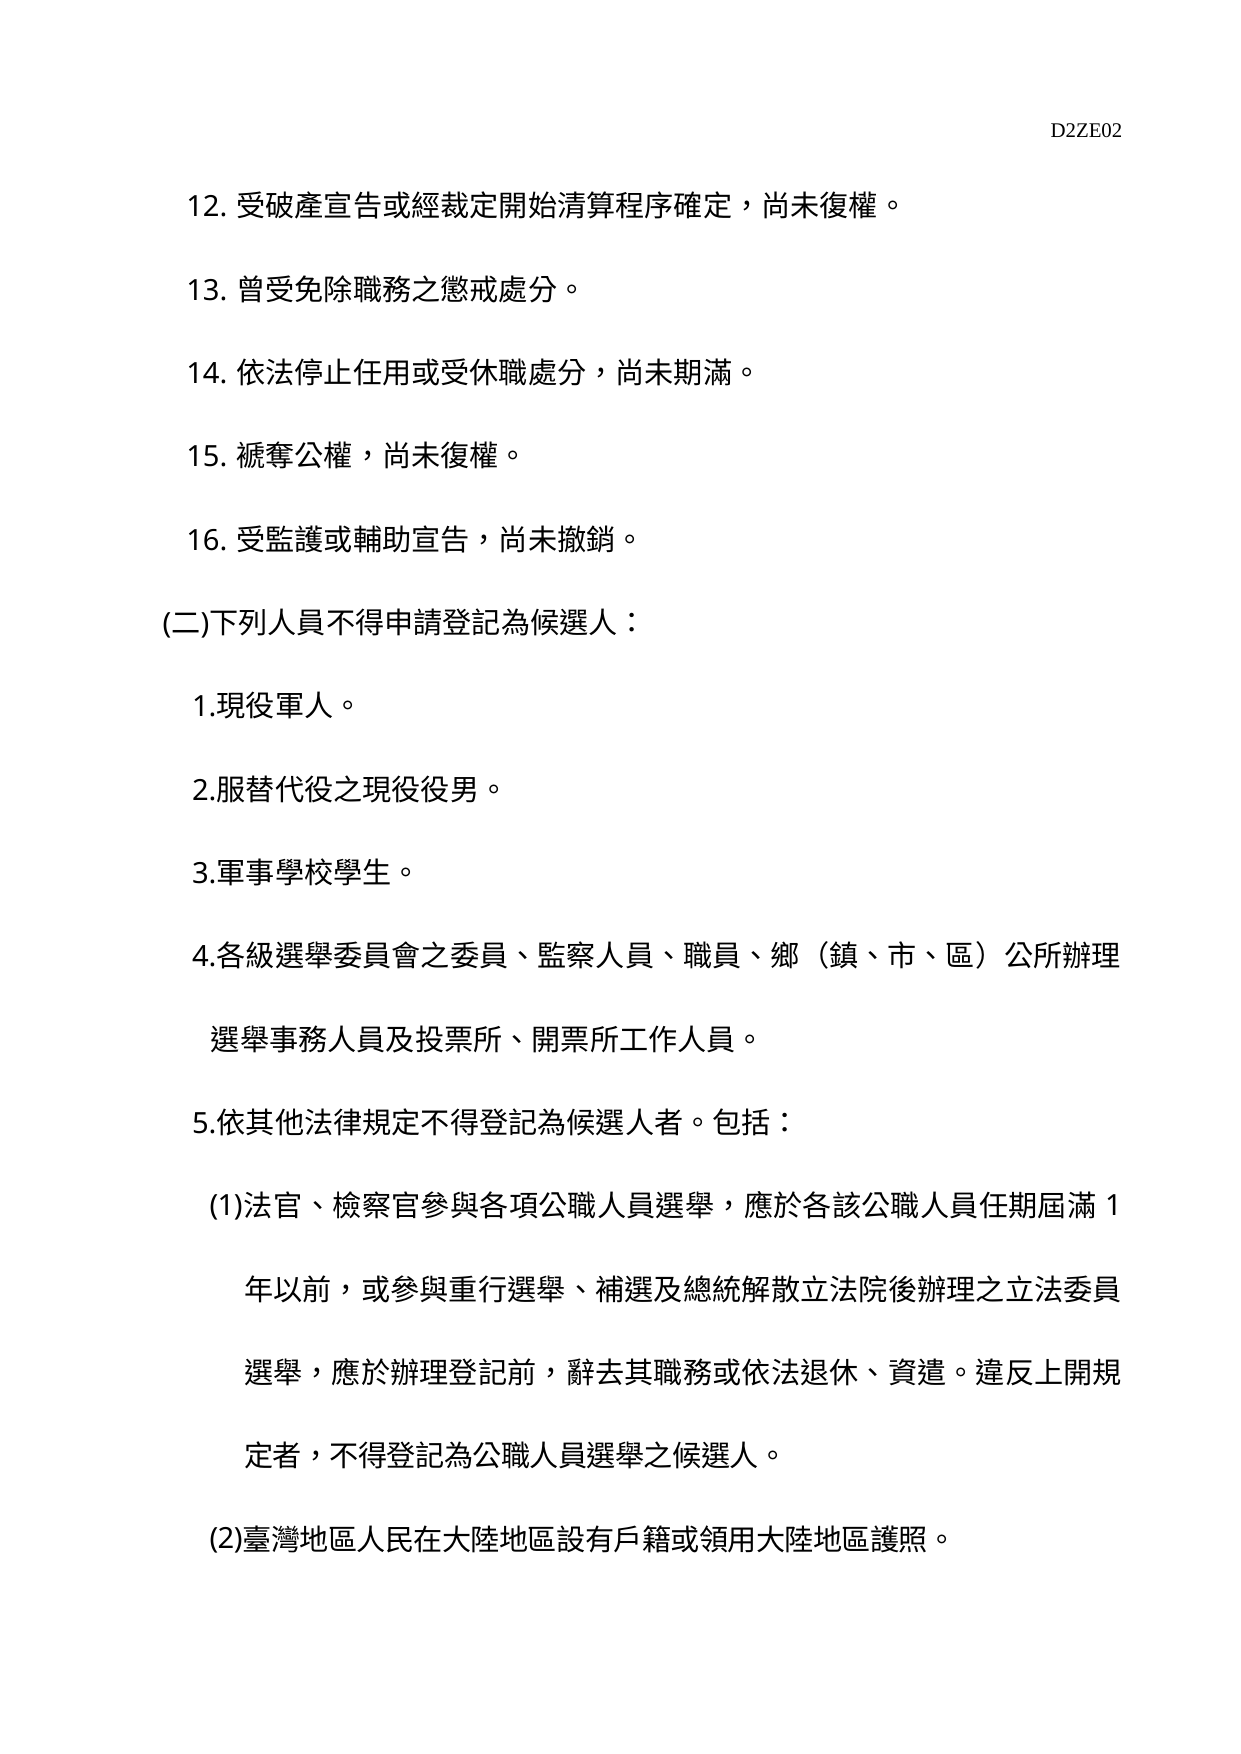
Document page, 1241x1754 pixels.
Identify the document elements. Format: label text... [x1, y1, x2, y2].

text 5.依其他法律規定不得登記為候選人者。包括： [192, 1079, 1149, 1162]
text (2)臺灣地區人民在大陸地區設有戶籍或領用大陸地區護照。 [209, 1496, 1122, 1579]
list 褫奪公權，尚未復權。 [186, 412, 1122, 496]
list 受破產宣告或經裁定開始清算程序確定，尚未復權。 [186, 162, 1122, 246]
list 受監護或輔助宣告，尚未撤銷。 [186, 496, 1122, 579]
list 曾受免除職務之懲戒處分。 [186, 246, 1122, 329]
text 1.現役軍人。 [192, 662, 1149, 746]
text (二)下列人員不得申請登記為候選人： [162, 579, 1149, 662]
text 3.軍事學校學生。 [192, 829, 1149, 912]
list 依法停止任用或受休職處分，尚未期滿。 [186, 329, 1122, 412]
text (1)法官、檢察官參與各項公職人員選舉，應於各該公職人員任期屆滿1年以前，或參與重行選舉、補選及總統解散立法院後辦理之立法委員選舉，應於辦理登記前，辭去其職務或依法退休、資遣。違反上開規定者，不得登記為公職人員選舉之候選人。 [209, 1162, 1122, 1496]
text 4.各級選舉委員會之委員、監察人員、職員、鄉（鎮、市、區）公所辦理選舉事務人員及投票所、開票所工作人員。 [192, 912, 1122, 1079]
text 2.服替代役之現役役男。 [192, 746, 1149, 829]
